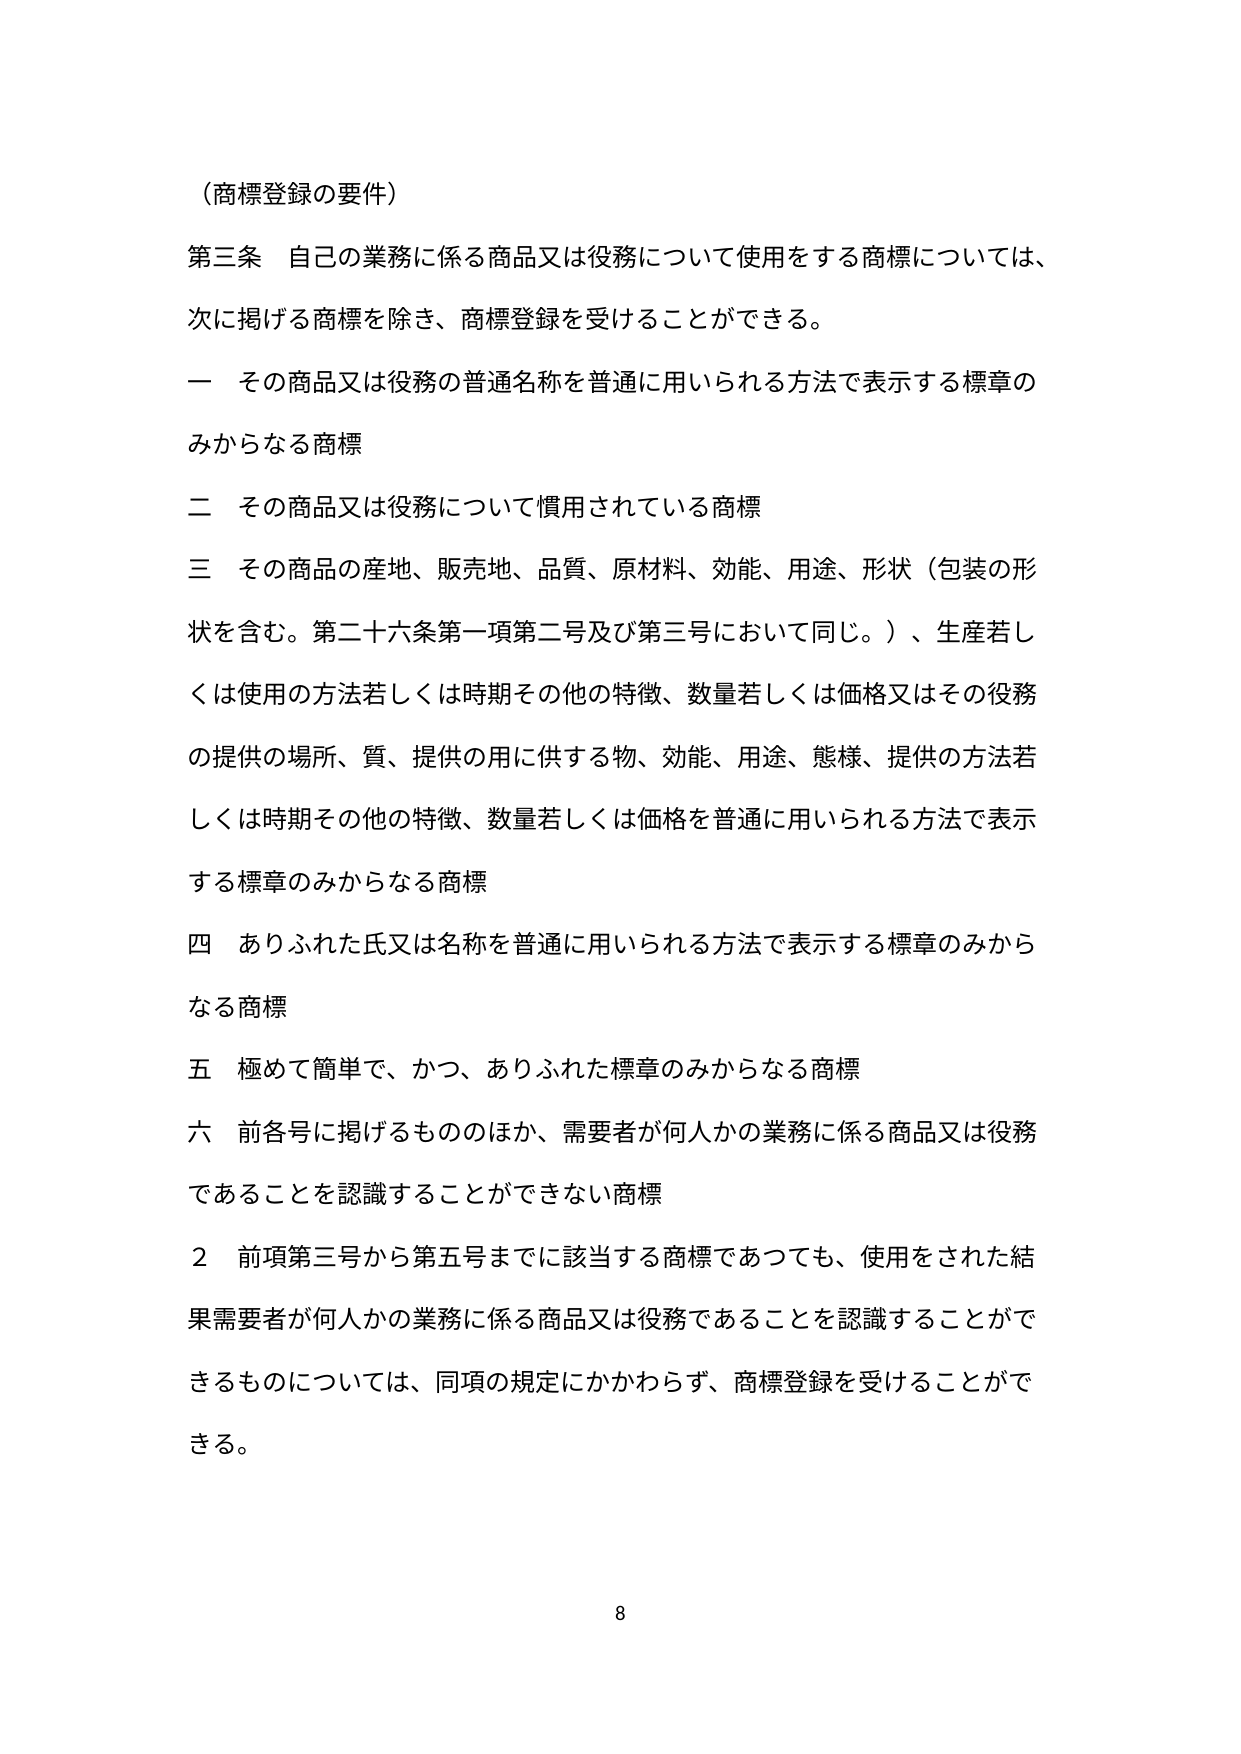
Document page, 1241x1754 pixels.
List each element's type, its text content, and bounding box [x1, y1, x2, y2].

text 二 その商品又は役務について慣用されている商標 [187, 464, 1053, 526]
text 三 その商品の産地、販売地、品質、原材料、効能、用途、形状（包装の形状を含む。第二十六条第一項第二号及び第三号において同じ。）、生産若しくは使用の方法若しくは時期その他の特徴、数量若しくは価格又はその役務の提供の場所、質、提供の用に供する物、効能、用途、態様、提供の方法若しくは時期その他の特徴、数量若しくは価格を普通に用いられる方法で表示する標章のみからなる商標 [187, 526, 1053, 901]
text ２ 前項第三号から第五号までに該当する商標であつても、使用をされた結果需要者が何人かの業務に係る商品又は役務であることを認識することができるものについては、同項の規定にかかわらず、商標登録を受けることができる。 [187, 1214, 1053, 1464]
text 第三条 自己の業務に係る商品又は役務について使用をする商標については、次に掲げる商標を除き、商標登録を受けることができる。 [187, 214, 1053, 339]
text 五 極めて簡単で、かつ、ありふれた標章のみからなる商標 [187, 1026, 1053, 1089]
text 四 ありふれた氏又は名称を普通に用いられる方法で表示する標章のみからなる商標 [187, 901, 1053, 1026]
text 六 前各号に掲げるもののほか、需要者が何人かの業務に係る商品又は役務であることを認識することができない商標 [187, 1089, 1053, 1214]
text 一 その商品又は役務の普通名称を普通に用いられる方法で表示する標章のみからなる商標 [187, 339, 1053, 464]
text （商標登録の要件） [187, 151, 1053, 214]
